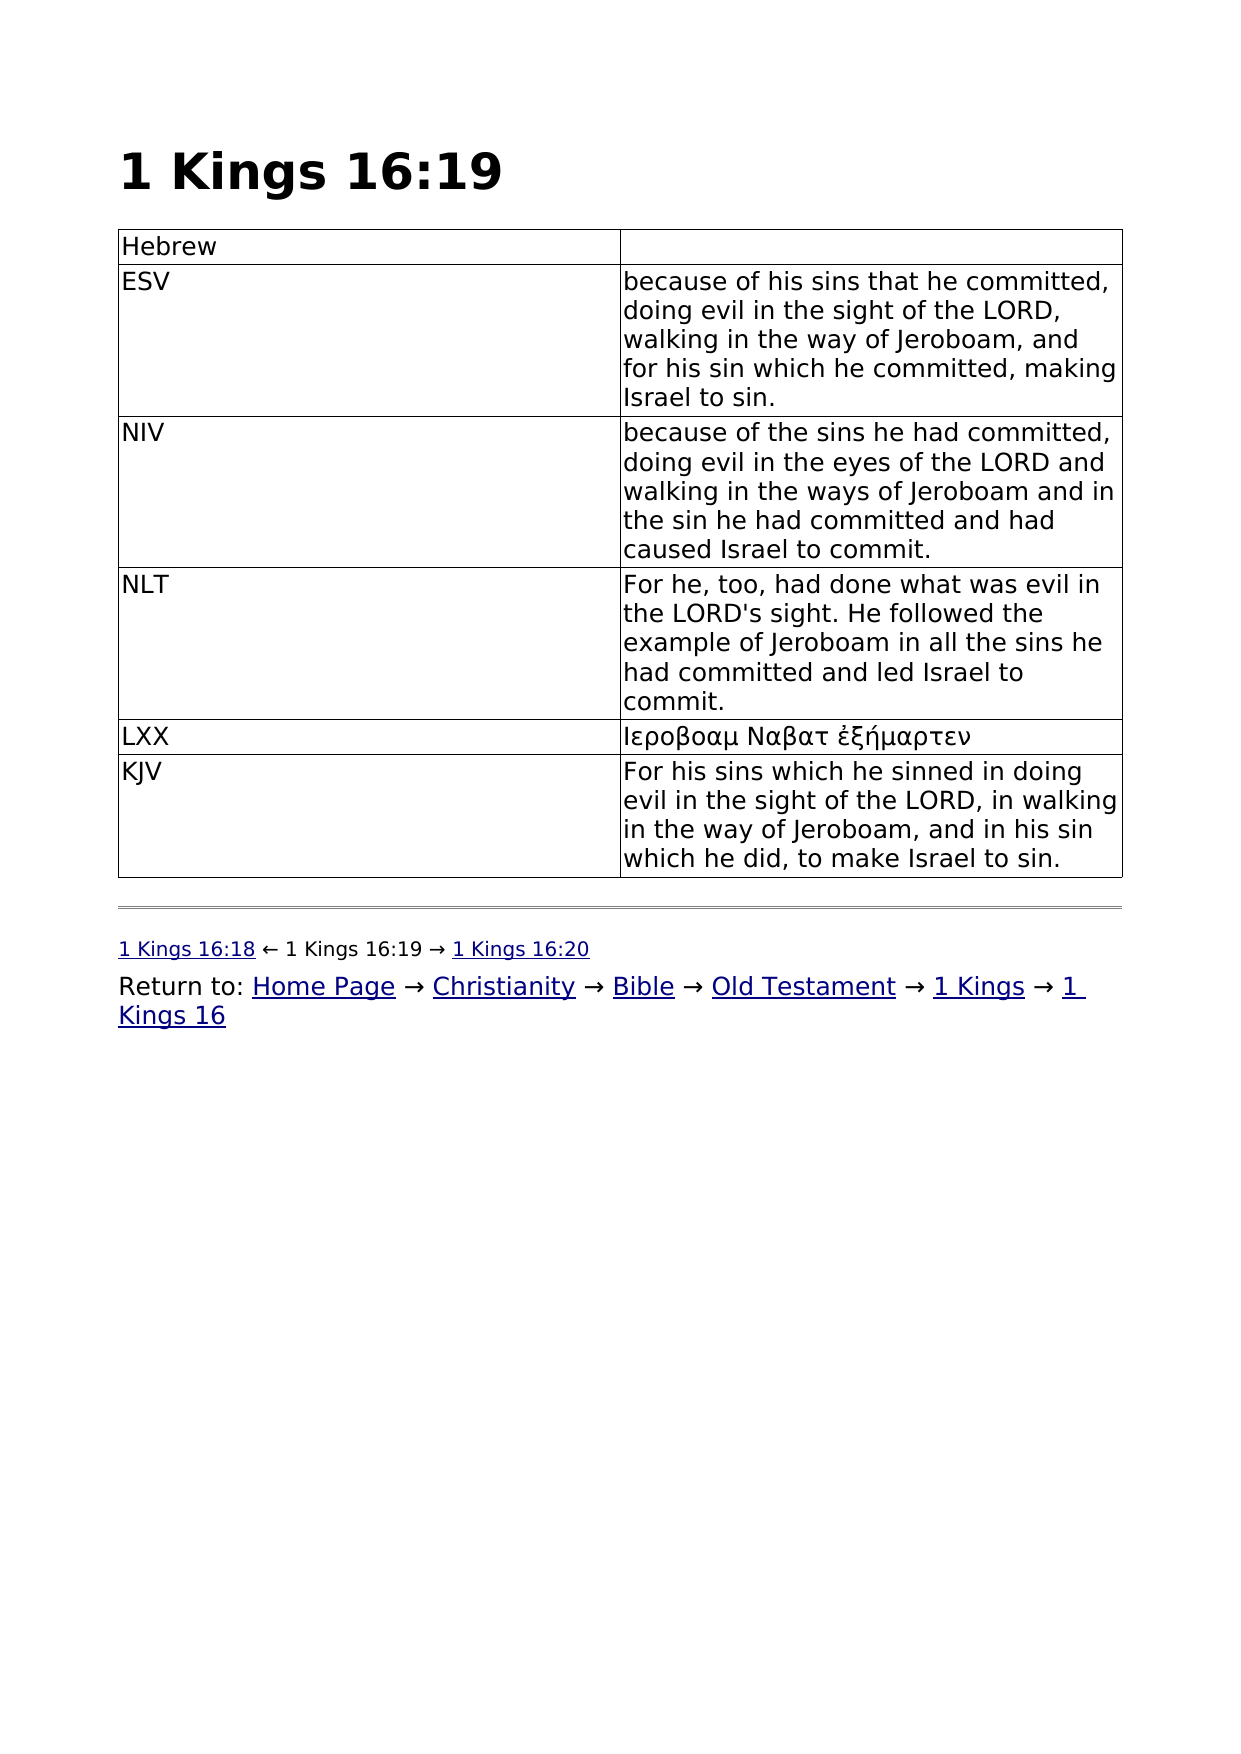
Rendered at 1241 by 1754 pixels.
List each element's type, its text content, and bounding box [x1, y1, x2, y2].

table_cell NLT [119, 568, 620, 719]
table_cell Ιεροβοαμ Ναβατ ἐξήμαρτεν [621, 720, 1122, 754]
table_cell because of the sins he had committed, doing evil in the eyes of the LORD and walking in the ways of Jeroboam and in the sin he had committed and had caused Israel to commit. [621, 417, 1122, 567]
text 1 Kings 16:18 ← 1 Kings 16:19 → 1 Kings 16:20 [118, 938, 1122, 972]
table_cell For he, too, had done what was evil in the LORD's sight. He followed the example of Jeroboam in all the sins he had committed and led Israel to commit. [621, 568, 1122, 719]
table_cell KJV [119, 755, 620, 877]
table_header Hebrew [119, 230, 620, 264]
table_cell because of his sins that he committed, doing evil in the sight of the LORD, walking in the way of Jeroboam, and for his sin which he committed, making Israel to sin. [621, 265, 1122, 416]
table_cell ESV [119, 265, 620, 416]
subtitle 1 Kings 16:19 [118, 143, 1122, 201]
table_cell NIV [119, 417, 620, 567]
table_cell For his sins which he sinned in doing evil in the sight of the LORD, in walking in the way of Jeroboam, and in his sin which he did, to make Israel to sin. [621, 755, 1122, 877]
text Return to: Home Page → Christianity → Bible → Old Testament → 1 Kings → 1 Kings 16 [118, 972, 1122, 1030]
table_header [621, 230, 1122, 264]
table_cell LXX [119, 720, 620, 754]
